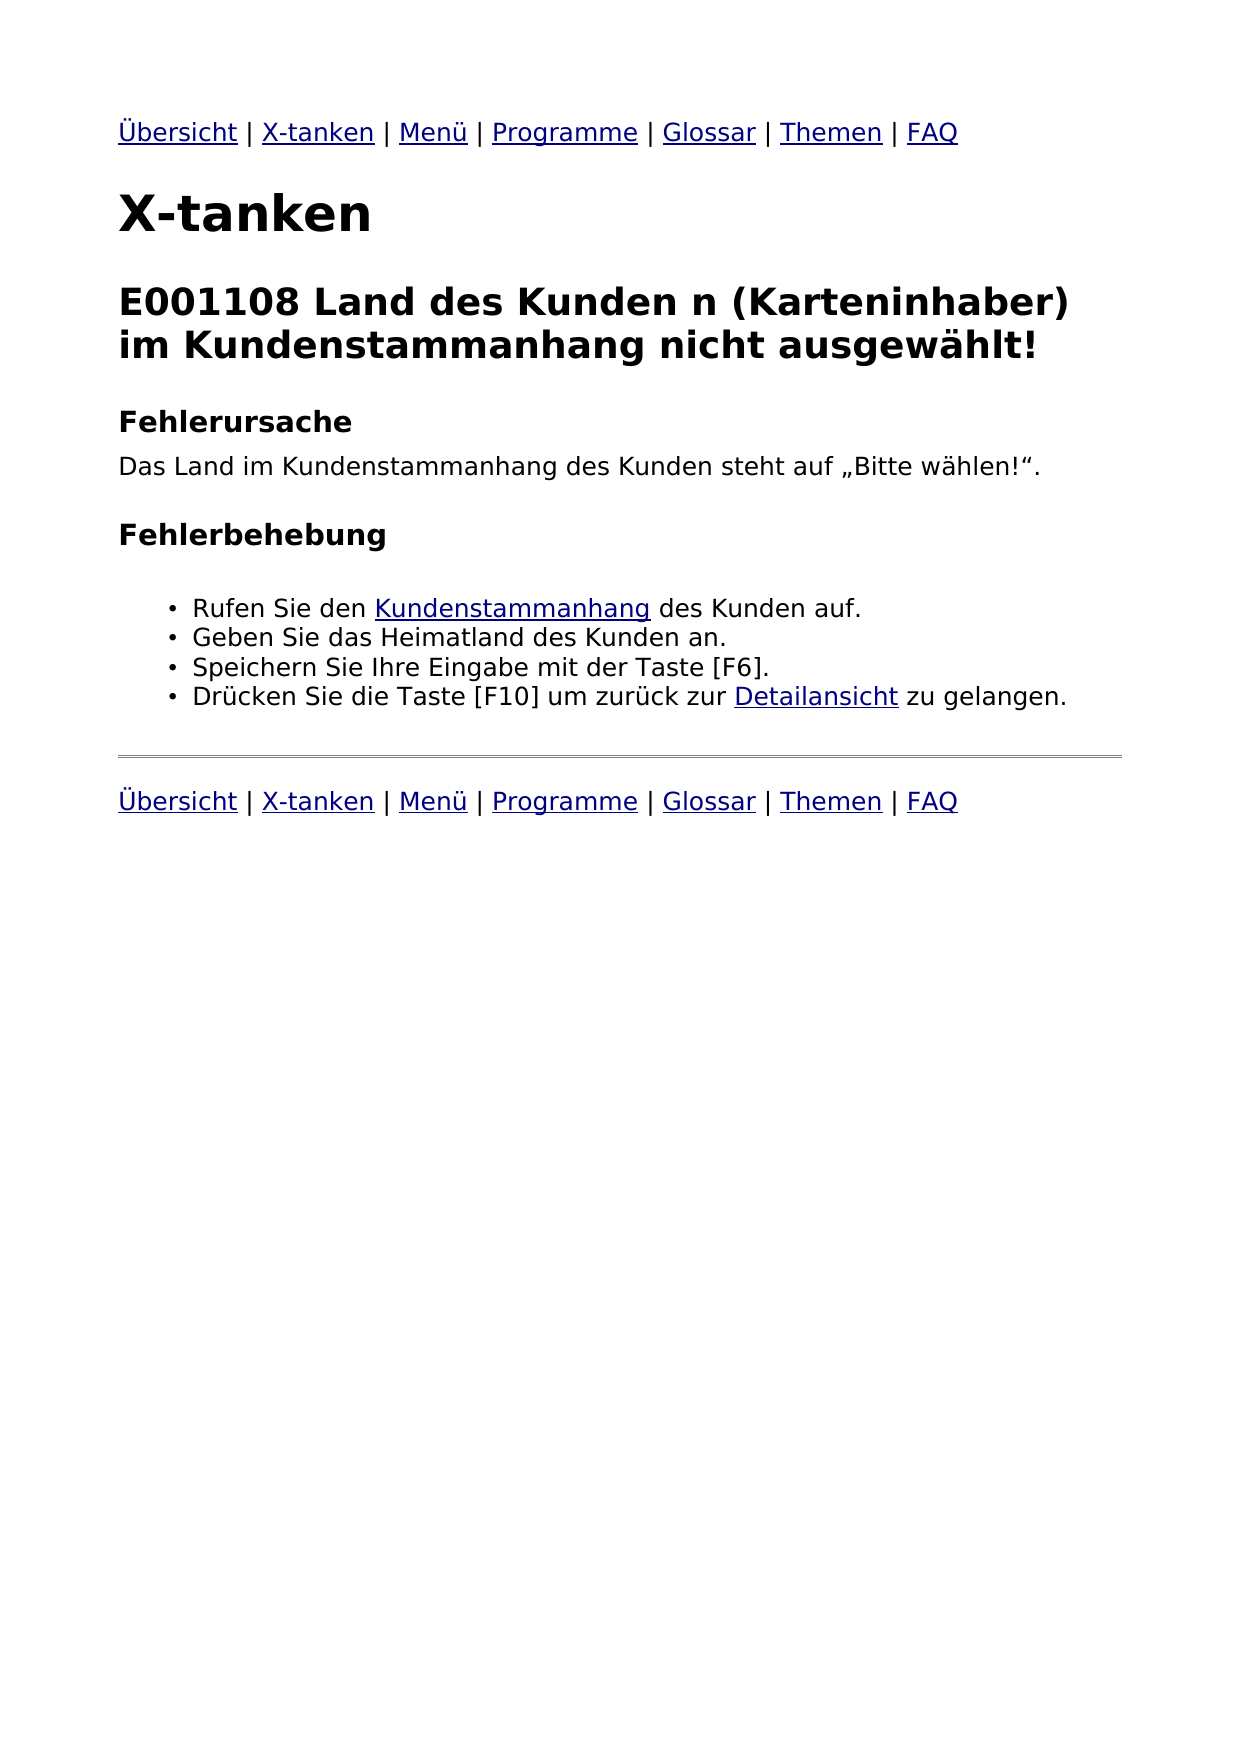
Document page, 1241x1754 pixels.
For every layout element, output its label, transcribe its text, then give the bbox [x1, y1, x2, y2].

subtitle X-tanken [118, 185, 1122, 243]
text Übersicht | X-tanken | Menü | Programme | Glossar | Themen | FAQ [118, 118, 1122, 147]
list Rufen Sie den Kundenstammanhang des Kunden auf. [177, 594, 1122, 623]
text Übersicht | X-tanken | Menü | Programme | Glossar | Themen | FAQ [118, 787, 1122, 816]
subtitle Fehlerursache [118, 405, 1122, 439]
list Geben Sie das Heimatland des Kunden an. [177, 623, 1122, 653]
list Speichern Sie Ihre Eingabe mit der Taste [F6]. [177, 653, 1122, 682]
list Drücken Sie die Taste [F10] um zurück zur Detailansicht zu gelangen. [177, 682, 1122, 711]
subtitle Fehlerbehebung [118, 518, 1122, 552]
text Das Land im Kundenstammanhang des Kunden steht auf „Bitte wählen!“. [118, 452, 1122, 481]
subtitle E001108 Land des Kunden n (Karteninhaber) im Kundenstammanhang nicht ausgewählt! [118, 281, 1122, 368]
